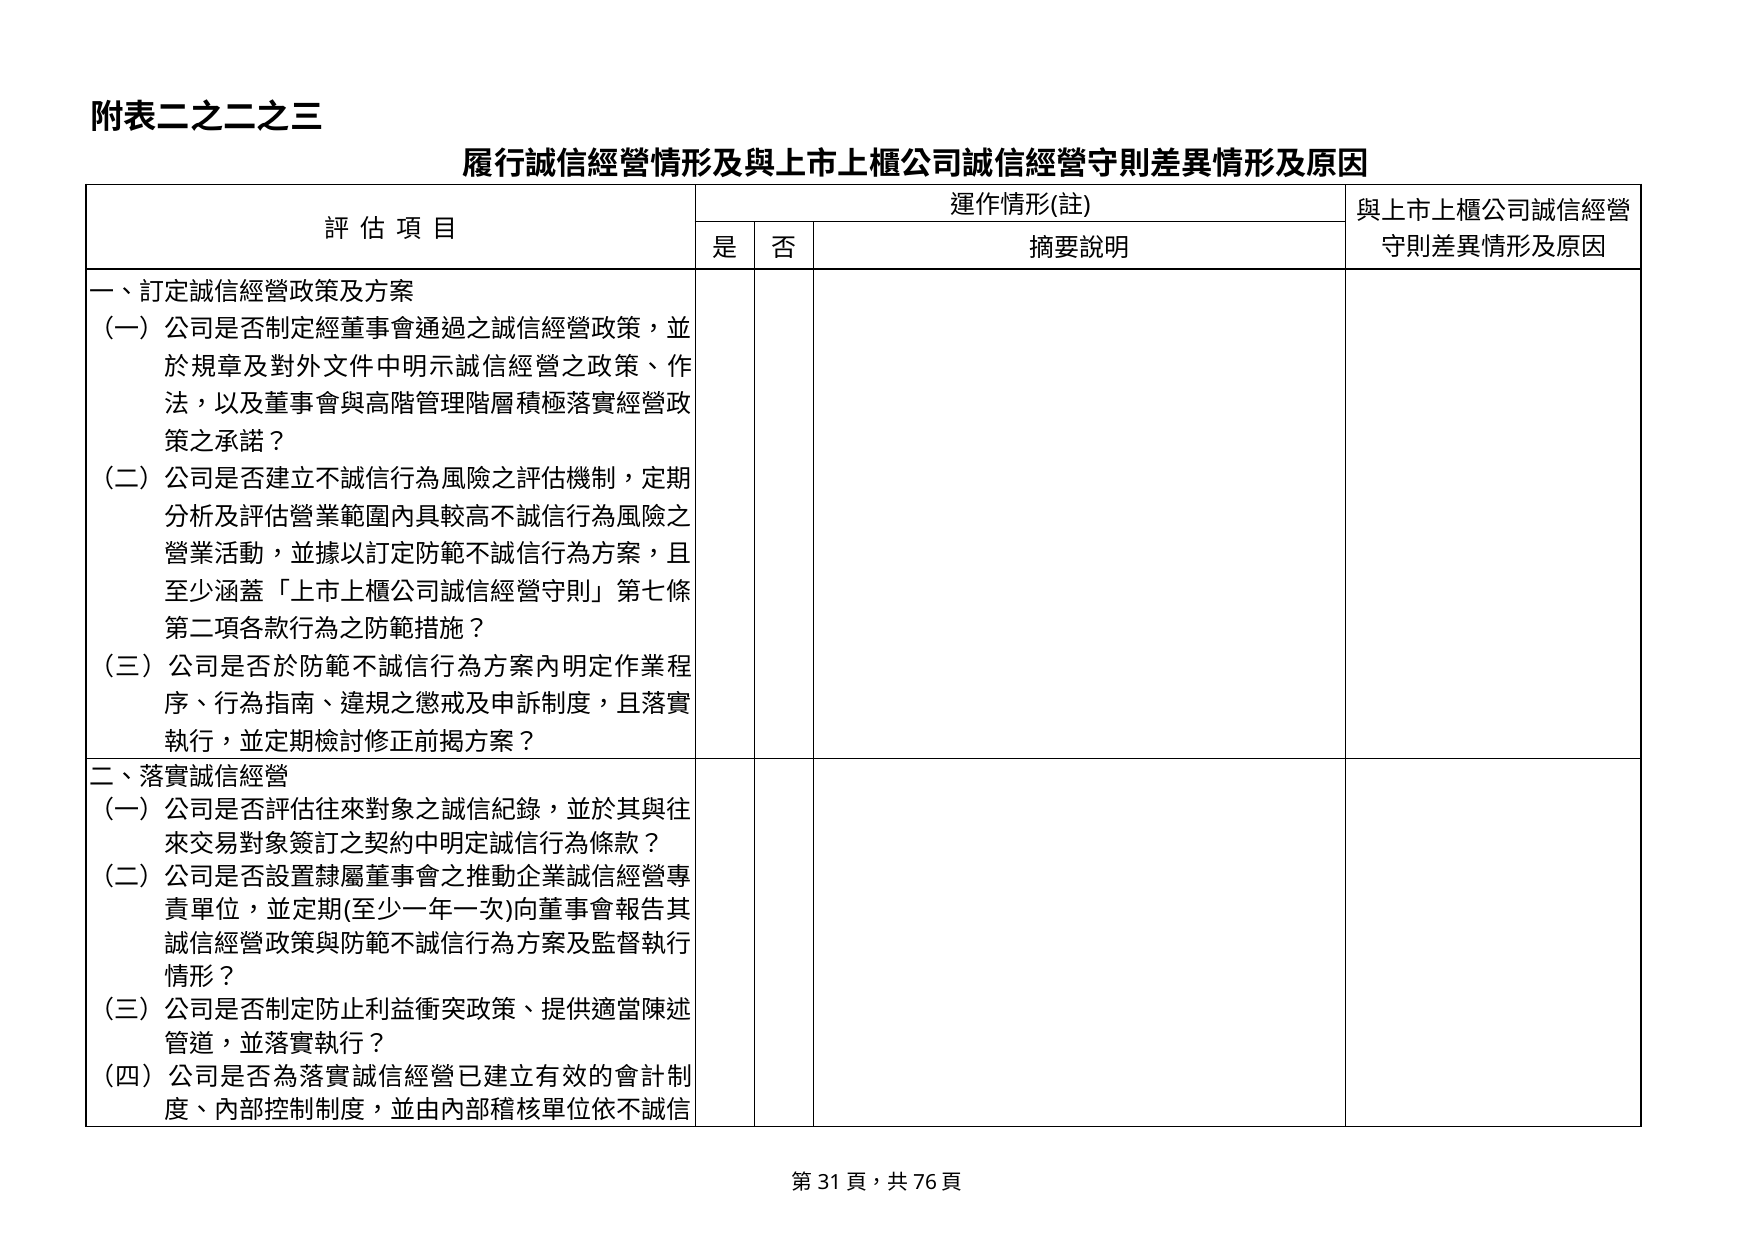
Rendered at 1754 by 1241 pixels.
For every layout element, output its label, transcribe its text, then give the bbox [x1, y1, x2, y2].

table_cell 否 [755, 222, 813, 268]
table_header 與上市上櫃公司誠信經營守則差異情形及原因 [1346, 185, 1640, 268]
table_cell [1346, 759, 1640, 1126]
text 履行誠信經營情形及與上市上櫃公司誠信經營守則差異情形及原因 [167, 138, 1664, 183]
table_cell [1346, 270, 1640, 757]
table_cell 是 [696, 222, 754, 268]
table_cell [696, 270, 754, 757]
table_header 運作情形(註) [696, 185, 1345, 221]
table_cell [755, 270, 813, 757]
table_cell [814, 270, 1345, 757]
table_cell 二、落實誠信經營 （一）公司是否評估往來對象之誠信紀錄，並於其與往來交易對象簽訂之契約中明定誠信行為條款？ （二）公司是否設置隸屬董事會之推動企業誠信經營專責單位，並定期(至少一年一次)向董事會報告其誠信經營政策與防範不誠信行為方案及監督執行情形？ （三）公司是否制定防止利益衝突政策、提供適當陳述管道，並落實執行？ （四）公司是否為落實誠信經營已建立有效的會計制度、內部控制制度，並由內部稽核單位依不誠信 [87, 759, 695, 1126]
table_cell [696, 759, 754, 1126]
text 附表二之二之三 [90, 90, 1664, 138]
table_cell 一、訂定誠信經營政策及方案 （一）公司是否制定經董事會通過之誠信經營政策，並於規章及對外文件中明示誠信經營之政策、作法，以及董事會與高階管理階層積極落實經營政策之承諾？ （二）公司是否建立不誠信行為風險之評估機制，定期分析及評估營業範圍內具較高不誠信行為風險之營業活動，並據以訂定防範不誠信行為方案，且至少涵蓋「上市上櫃公司誠信經營守則」第七條第二項各款行為之防範措施？ （三）公司是否於防範不誠信行為方案內明定作業程序、行為指南、違規之懲戒及申訴制度，且落實執行，並定期檢討修正前揭方案？ [87, 270, 695, 757]
table_cell [755, 759, 813, 1126]
table_cell [814, 759, 1345, 1126]
table_cell 摘要說明 [814, 222, 1345, 268]
table_header 評 估 項 目 [87, 185, 695, 268]
